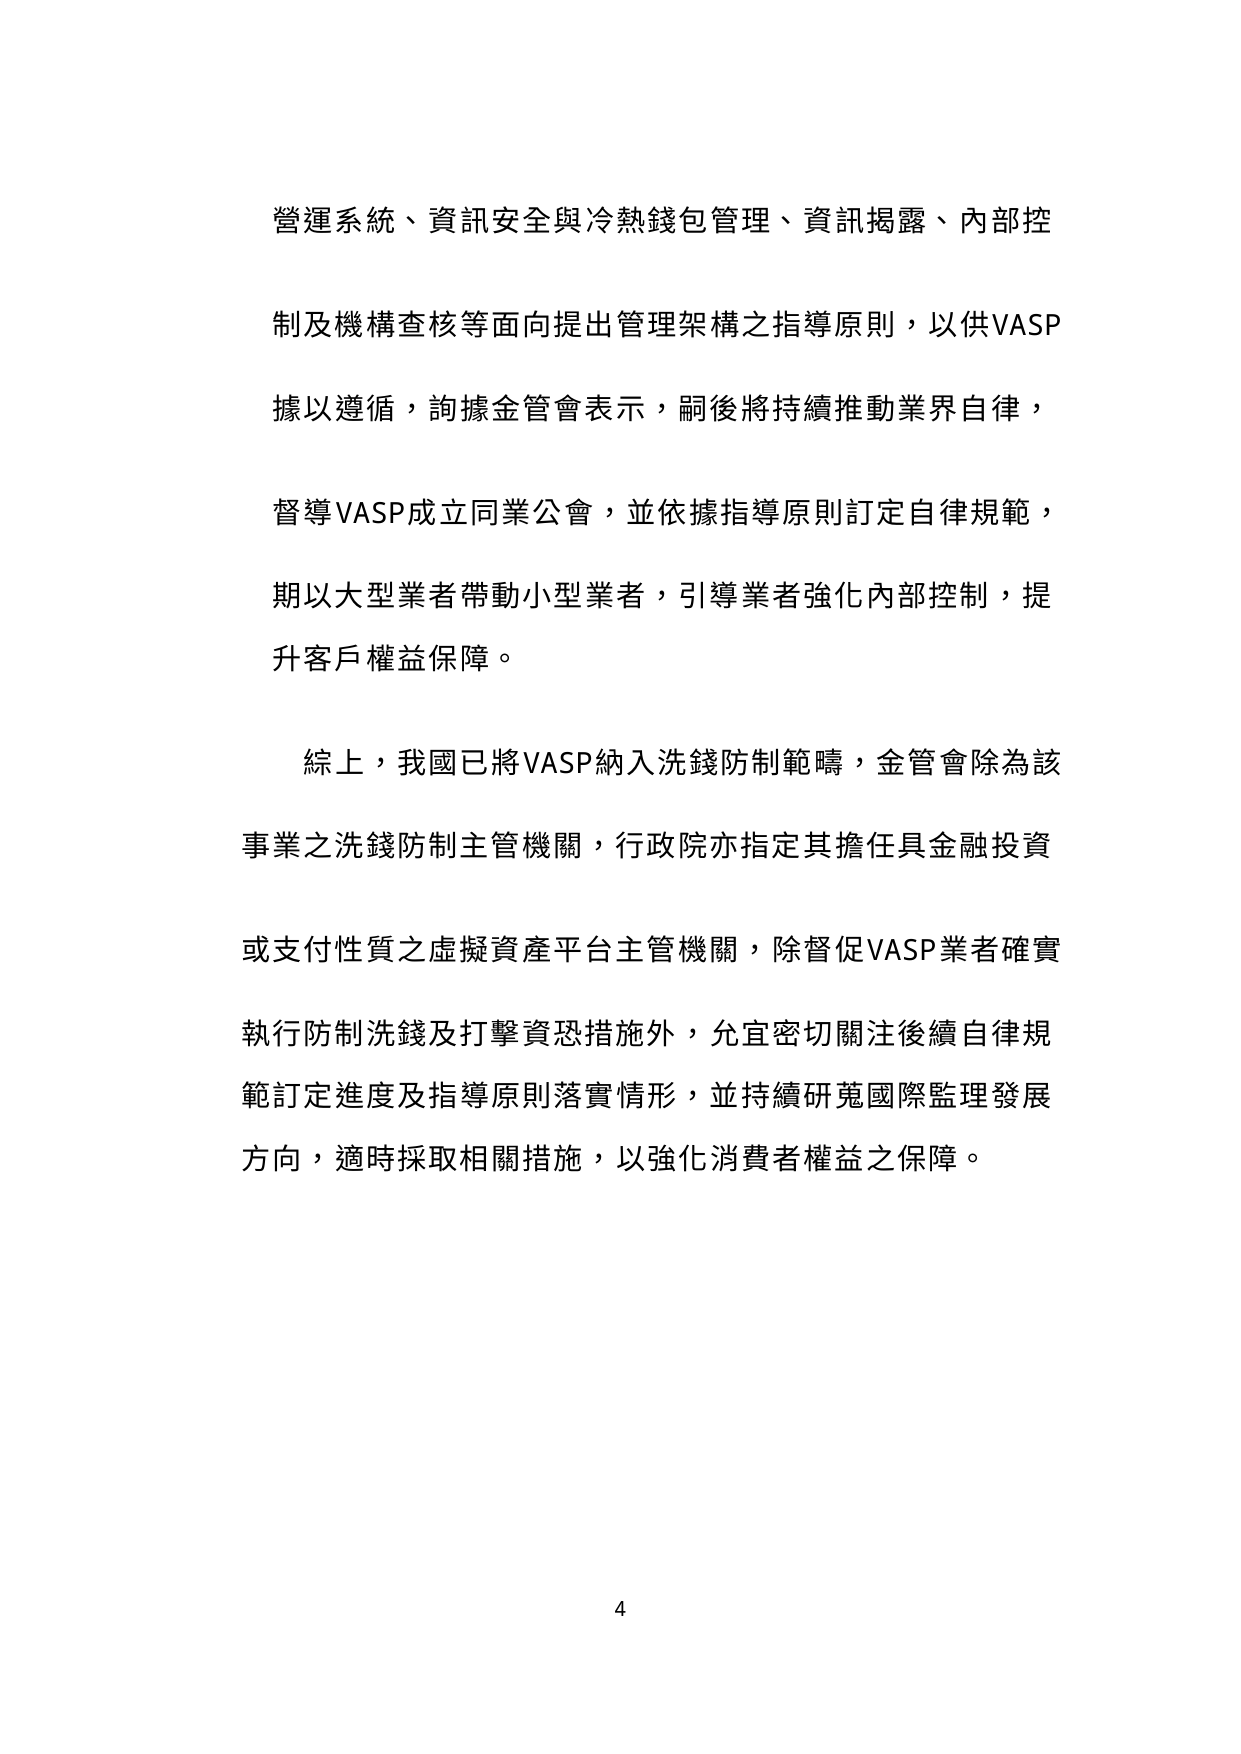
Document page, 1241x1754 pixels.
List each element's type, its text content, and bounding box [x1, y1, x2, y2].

text 綜上，我國已將VASP納入洗錢防制範疇，金管會除為該事業之洗錢防制主管機關，行政院亦指定其擔任具金融投資或支付性質之虛擬資產平台主管機關，除督促VASP業者確實執行防制洗錢及打擊資恐措施外，允宜密切關注後續自律規範訂定進度及指導原則落實情形，並持續研蒐國際監理發展方向，適時採取相關措施，以強化消費者權益之保障。 [236, 677, 1063, 1177]
text 據金管會提供資料，截至112年9月23日止，已完成洗錢防制法令遵循聲明之虛擬通貨平台業者家數為25家，另有30家業者係近期提出法令遵循聲明，刻正由該會審理中；此外，該會於112年9月26日發布「管理虛擬資產平台及交易業務事業(VASP)指導原則」，分就虛擬資產發行面管理、商品上下架審查機制、客戶與平台業者資產分離保管、交易公平與透明度、洗錢防制、客戶權益保護、營運系統、資訊安全與冷熱錢包管理、資訊揭露、內部控制及機構查核等面向提出管理架構之指導原則，以供VASP據以遵循，詢據金管會表示，嗣後將持續推動業界自律，督導VASP成立同業公會，並依據指導原則訂定自律規範，期以大型業者帶動小型業者，引導業者強化內部控制，提升客戶權益保障。 [266, 177, 1063, 677]
